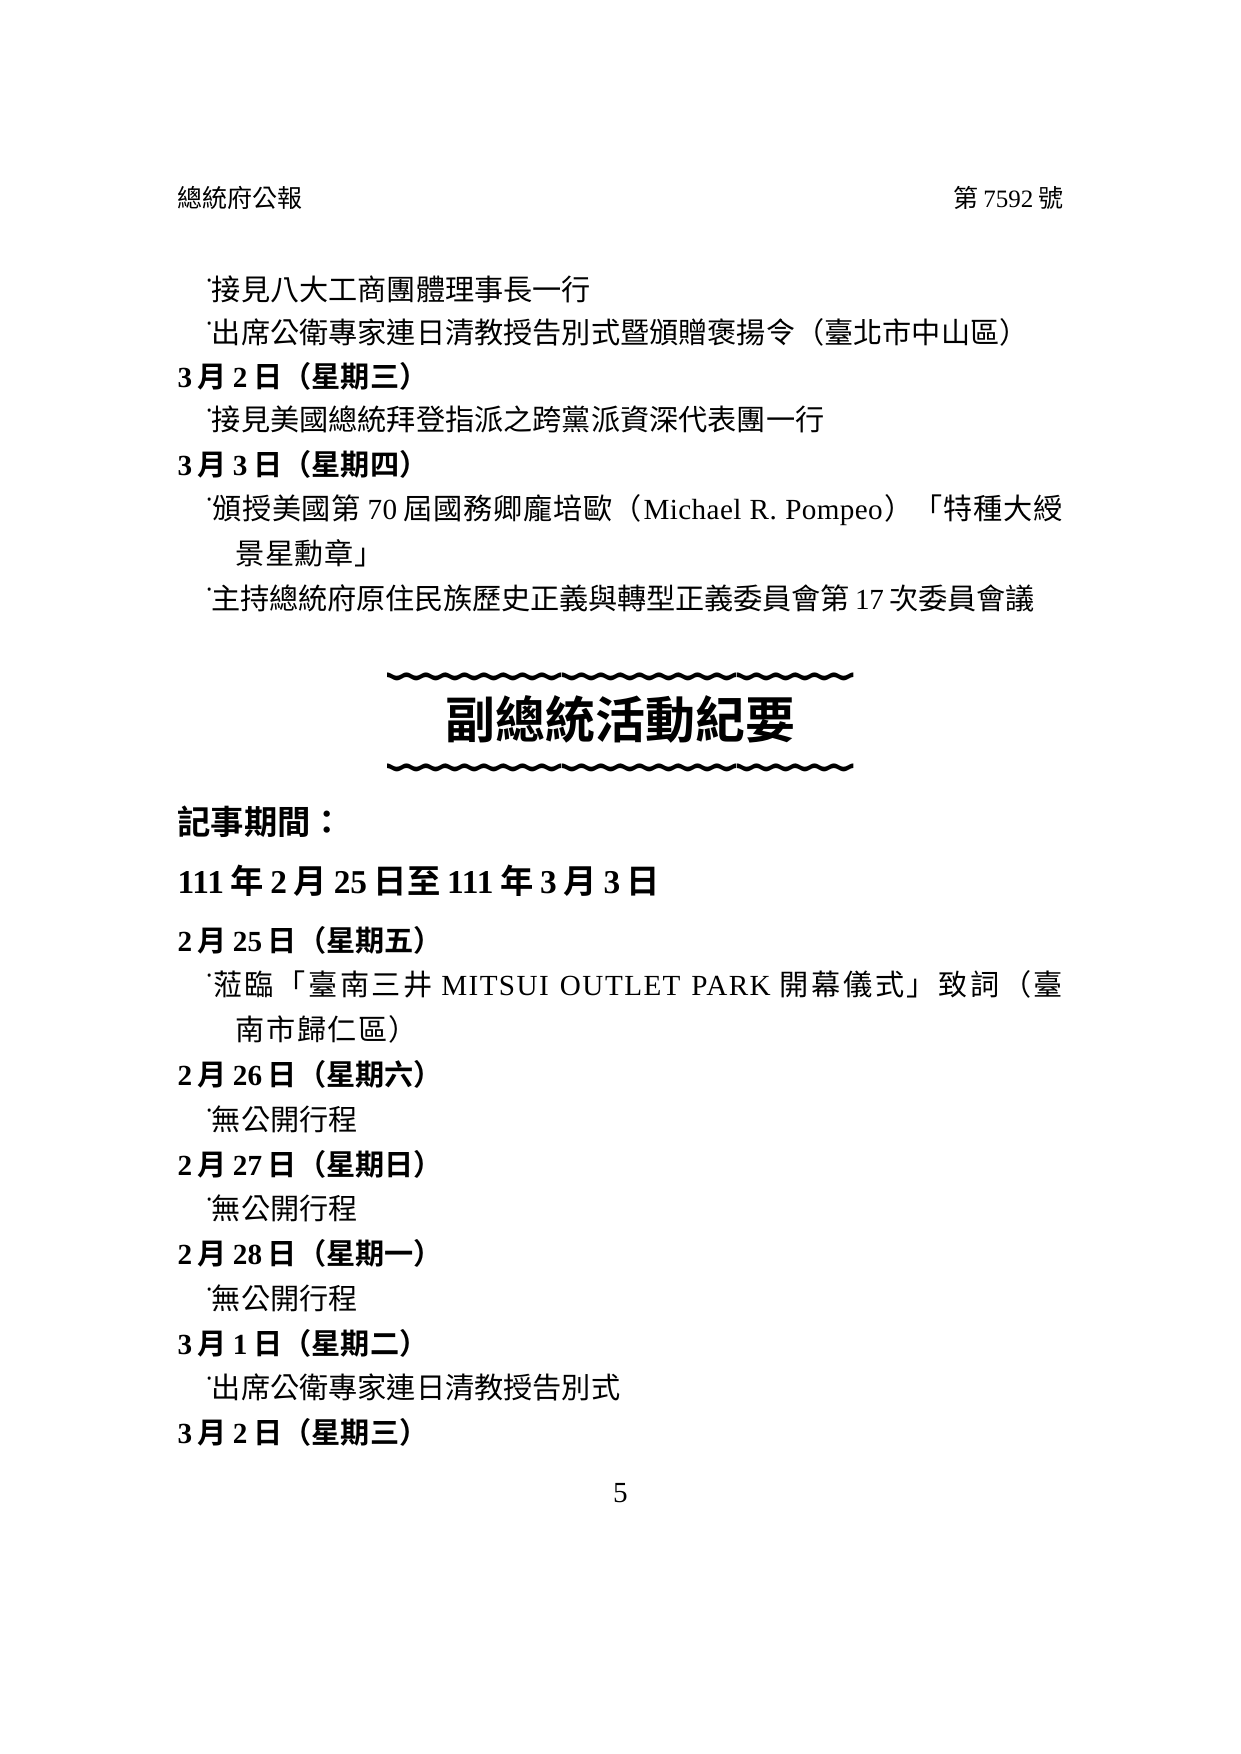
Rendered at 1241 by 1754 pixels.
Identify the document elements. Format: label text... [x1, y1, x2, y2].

text ˙接見美國總統拜登指派之跨黨派資深代表團一行 [206, 396, 1063, 439]
text ˙無公開行程 [206, 1094, 1063, 1139]
text 2月27日（星期日） [177, 1139, 1063, 1184]
text 3月2日（星期三） [177, 352, 1063, 396]
text 3月2日（星期三） [177, 1408, 1063, 1453]
text 記事期間： [177, 795, 1063, 844]
text ˙無公開行程 [206, 1273, 1063, 1318]
text ˙主持總統府原住民族歷史正義與轉型正義委員會第17次委員會議 [206, 573, 1063, 618]
text ˙頒授美國第70屆國務卿龐培歐（Michael R. Pompeo）「特種大綬景星勳章」 [206, 484, 1063, 573]
text ˙接見八大工商團體理事長一行 [206, 266, 1063, 309]
text 2月25日（星期五） [177, 915, 1063, 960]
text 3月1日（星期二） [177, 1318, 1063, 1363]
text ﹏﹏﹏﹏﹏﹏﹏﹏ [177, 656, 1063, 681]
text 副總統活動紀要 [177, 681, 1063, 753]
text ˙無公開行程 [206, 1184, 1063, 1229]
text ﹏﹏﹏﹏﹏﹏﹏﹏ [177, 753, 1063, 770]
text 3月3日（星期四） [177, 439, 1063, 484]
text 2月28日（星期一） [177, 1229, 1063, 1273]
text ˙出席公衛專家連日清教授告別式暨頒贈褒揚令（臺北市中山區） [206, 309, 1063, 352]
text ˙蒞臨「臺南三井MITSUI OUTLET PARK開幕儀式」致詞（臺南市歸仁區） [206, 960, 1063, 1049]
text 111年2月25日至111年3月3日 [177, 857, 1063, 903]
text 2月26日（星期六） [177, 1049, 1063, 1094]
text ˙出席公衛專家連日清教授告別式 [206, 1363, 1063, 1408]
